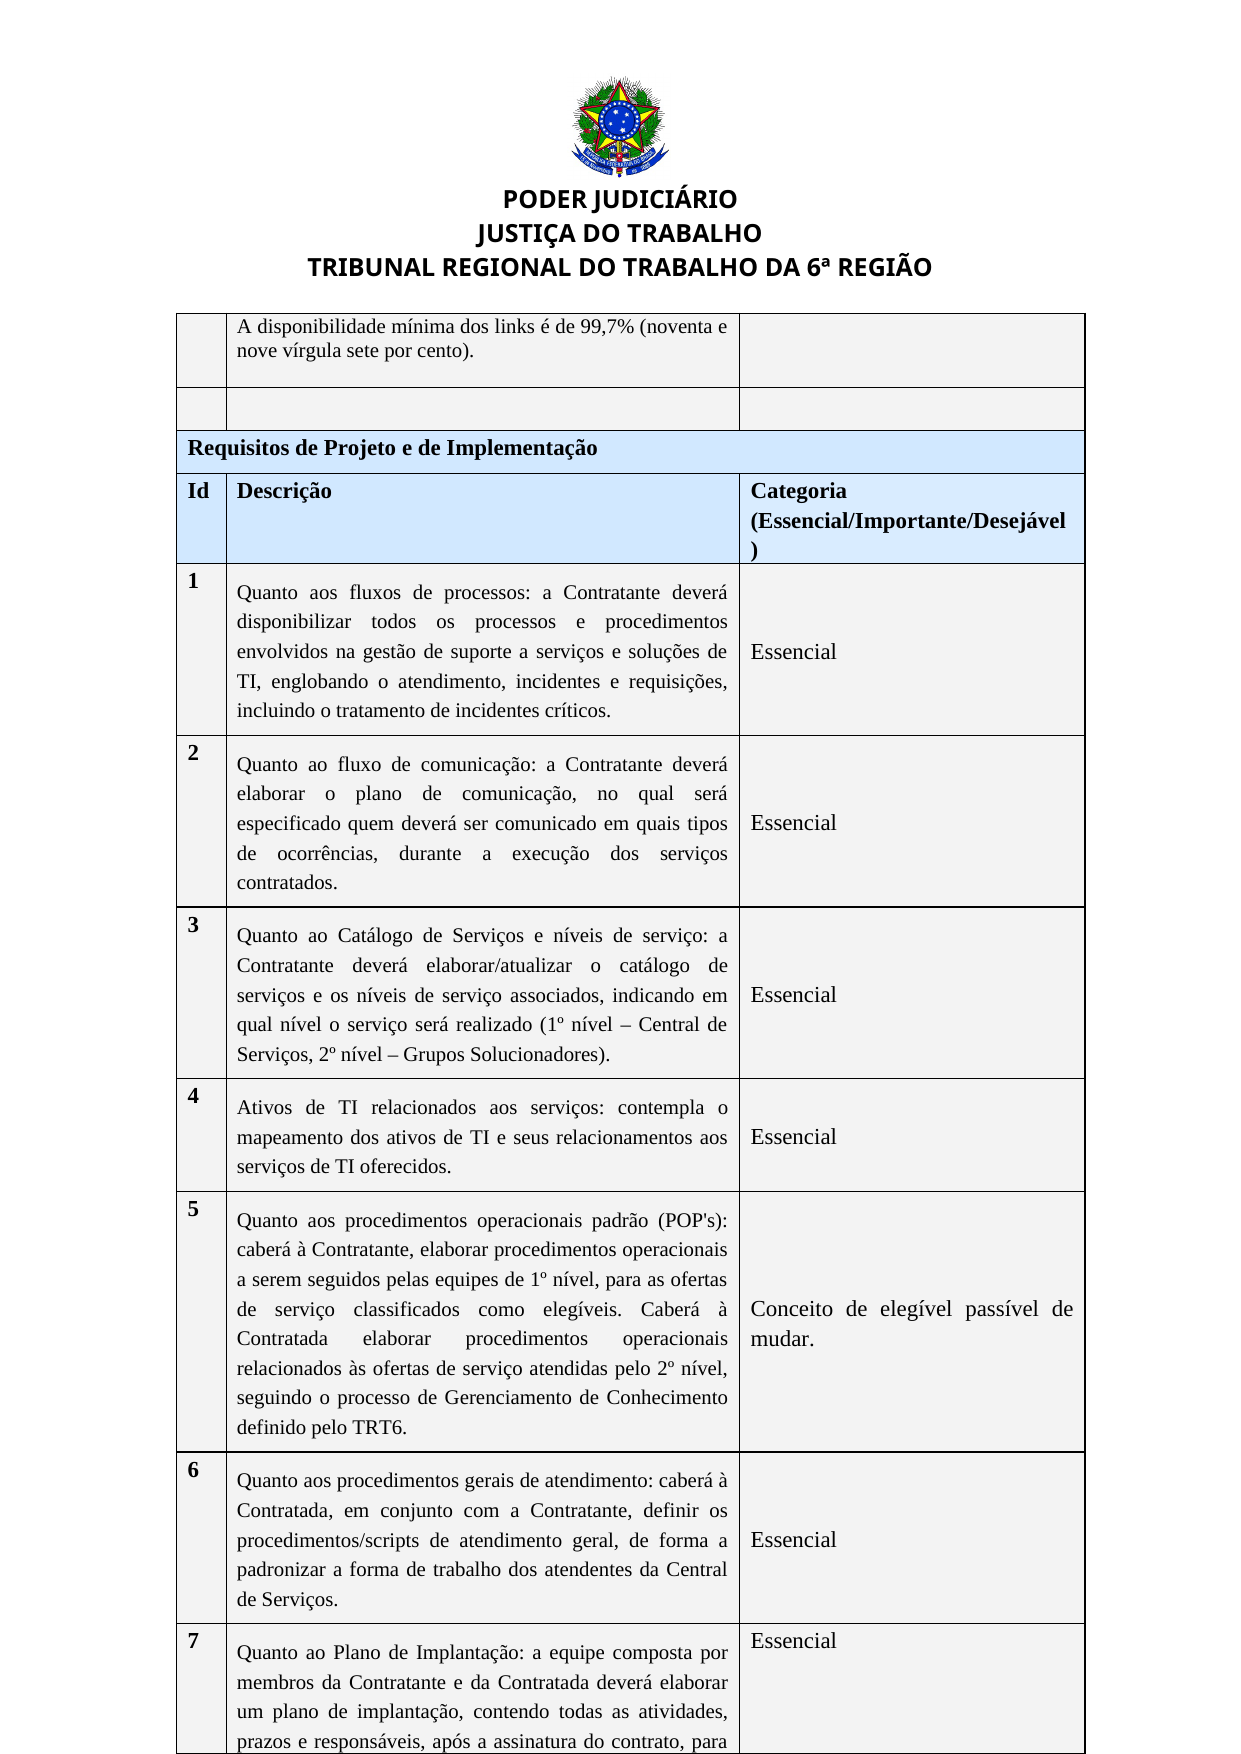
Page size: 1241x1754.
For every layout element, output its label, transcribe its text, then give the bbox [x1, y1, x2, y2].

table_cell Quanto aos procedimentos gerais de atendimento: caberá à Contratada, em conjunto com a Contratante, definir os procedimentos/scripts de atendimento geral, de forma a padronizar a forma de trabalho dos atendentes da Central de Serviços. [227, 1453, 739, 1623]
table_cell Quanto ao Catálogo de Serviços e níveis de serviço: a Contratante deverá elaborar/atualizar o catálogo de serviços e os níveis de serviço associados, indicando em qual nível o serviço será realizado (1º nível – Central de Serviços, 2º nível – Grupos Solucionadores). [227, 908, 739, 1078]
table_cell Quanto aos fluxos de processos: a Contratante deverá disponibilizar todos os processos e procedimentos envolvidos na gestão de suporte a serviços e soluções de TI, englobando o atendimento, incidentes e requisições, incluindo o tratamento de incidentes críticos. [227, 564, 739, 735]
table_cell [740, 314, 1084, 387]
table_cell [227, 388, 739, 430]
table_cell Categoria (Essencial/Importante/Desejável) [740, 474, 1084, 563]
table_cell Essencial [740, 564, 1084, 735]
table_cell Id [177, 474, 226, 563]
table_cell Quanto ao Plano de Implantação: a equipe composta por membros da Contratante e da Contratada deverá elaborar um plano de implantação, contendo todas as atividades, prazos e responsáveis, após a assinatura do contrato, para [227, 1624, 739, 1753]
table_cell Essencial [740, 736, 1084, 906]
table_cell 6 [177, 1453, 226, 1623]
table_cell Essencial [740, 908, 1084, 1078]
table_cell Ativos de TI relacionados aos serviços: contempla o mapeamento dos ativos de TI e seus relacionamentos aos serviços de TI oferecidos. [227, 1079, 739, 1191]
table_cell A disponibilidade mínima dos links é de 99,7% (noventa e nove vírgula sete por cento). [227, 314, 739, 387]
table_cell 7 [177, 1624, 226, 1753]
table_cell Essencial [740, 1453, 1084, 1623]
table_cell [177, 314, 226, 387]
table_cell Essencial [740, 1079, 1084, 1191]
table_cell 4 [177, 1079, 226, 1191]
table_cell Essencial [740, 1624, 1084, 1753]
table_cell 3 [177, 908, 226, 1078]
table_cell [740, 388, 1084, 430]
table_cell Quanto aos procedimentos operacionais padrão (POP's): caberá à Contratante, elaborar procedimentos operacionais a serem seguidos pelas equipes de 1º nível, para as ofertas de serviço classificados como elegíveis. Caberá à Contratada elaborar procedimentos operacionais relacionados às ofertas de serviço atendidas pelo 2º nível, seguindo o processo de Gerenciamento de Conhecimento definido pelo TRT6. [227, 1192, 739, 1451]
table_cell 1 [177, 564, 226, 735]
table_cell 2 [177, 736, 226, 906]
table_cell Descrição [227, 474, 739, 563]
table_cell Conceito de elegível passível de mudar. [740, 1192, 1084, 1451]
table_cell [177, 388, 226, 430]
table_cell Quanto ao fluxo de comunicação: a Contratante deverá elaborar o plano de comunicação, no qual será especificado quem deverá ser comunicado em quais tipos de ocorrências, durante a execução dos serviços contratados. [227, 736, 739, 906]
table_cell Requisitos de Projeto e de Implementação [177, 431, 1084, 473]
table_cell 5 [177, 1192, 226, 1451]
